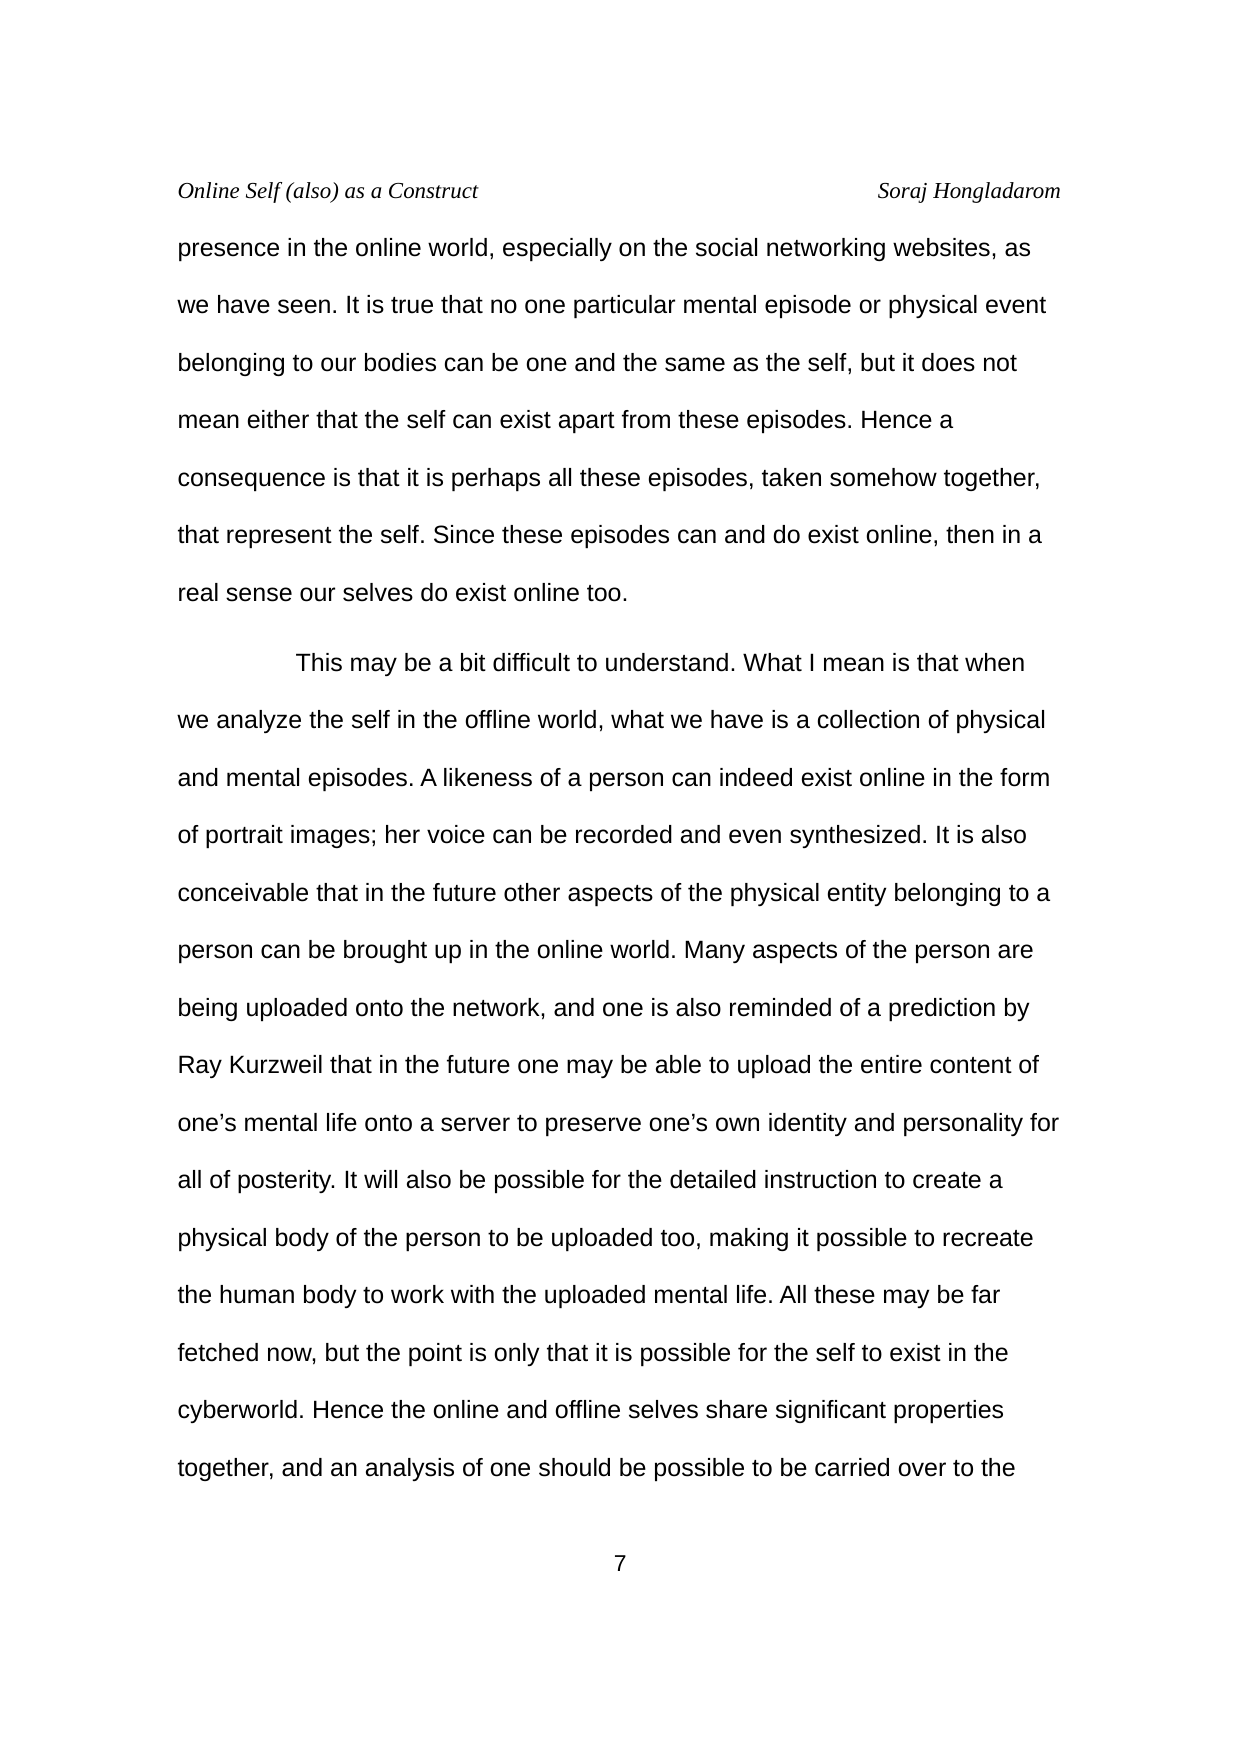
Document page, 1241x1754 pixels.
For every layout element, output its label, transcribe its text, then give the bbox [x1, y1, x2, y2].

text This may be a bit difficult to understand. What I mean is that when we analyze the self in the offline world, what we have is a collection of physical and mental episodes. A likeness of a person can indeed exist online in the form of portrait images; her voice can be recorded and even synthesized. It is also conceivable that in the future other aspects of the physical entity belonging to a person can be brought up in the online world. Many aspects of the person are being uploaded onto the network, and one is also reminded of a prediction by Ray Kurzweil that in the future one may be able to upload the entire content of one’s mental life onto a server to preserve one’s own identity and personality for all of posterity. It will also be possible for the detailed instruction to create a physical body of the person to be uploaded too, making it possible to recreate the human body to work with the uploaded mental life. All these may be far fetched now, but the point is only that it is possible for the self to exist in the cyberworld. Hence the online and offline selves share significant properties together, and an analysis of one should be possible to be carried over to the [177, 648, 1063, 1482]
text presence in the online world, especially on the social networking websites, as we have seen. It is true that no one particular mental episode or physical event belonging to our bodies can be one and the same as the self, but it does not mean either that the self can exist apart from these episodes. Hence a consequence is that it is perhaps all these episodes, taken somehow together, that represent the self. Since these episodes can and do exist online, then in a real sense our selves do exist online too. [177, 233, 1063, 607]
